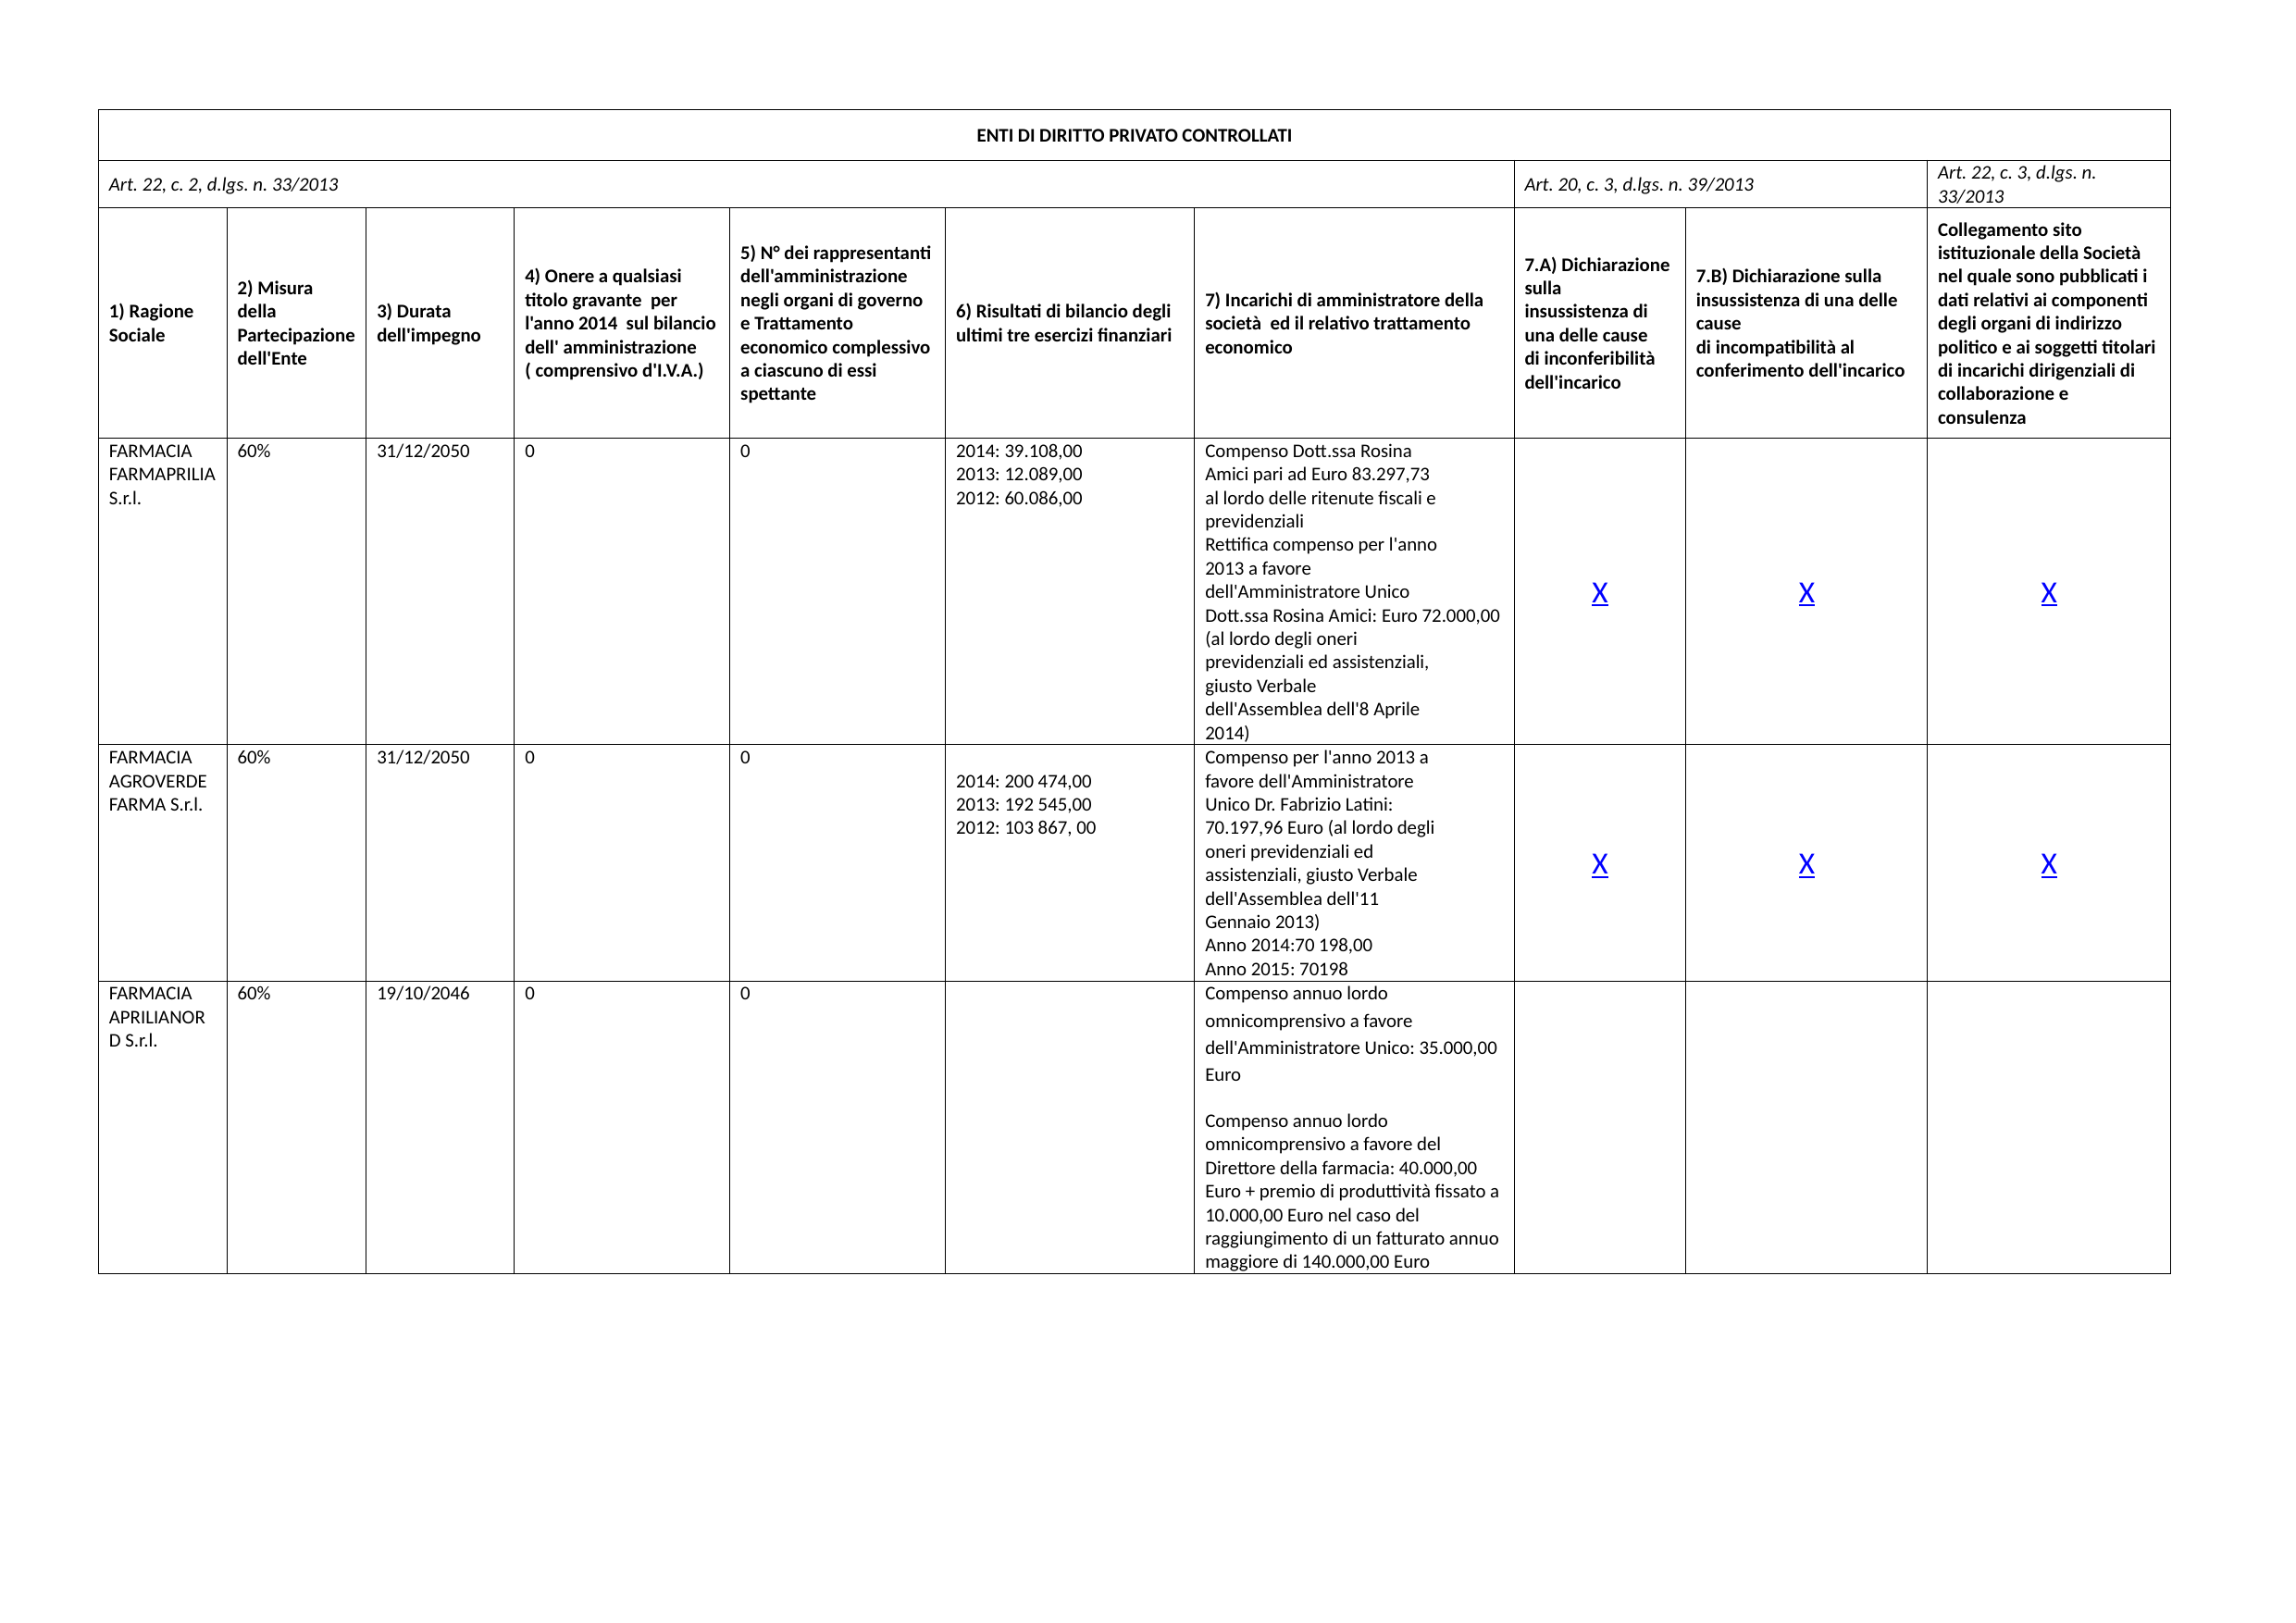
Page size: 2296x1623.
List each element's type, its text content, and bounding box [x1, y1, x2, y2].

table_cell X [1515, 745, 1685, 980]
table_cell 0 [515, 439, 729, 744]
table_cell [1515, 982, 1685, 1273]
table_cell [1686, 982, 1927, 1273]
table_cell Compenso Dott.ssa Rosina Amici pari ad Euro 83.297,73 al lordo delle ritenute fiscali e previdenziali Rettifica compenso per l'anno 2013 a favore dell'Amministratore Unico Dott.ssa Rosina Amici: Euro 72.000,00 (al lordo degli oneri previdenziali ed assistenziali, giusto Verbale dell'Assemblea dell'8 Aprile 2014) [1195, 439, 1514, 744]
table_cell 0 [730, 745, 945, 980]
table_cell Art. 20, c. 3, d.lgs. n. 39/2013 [1515, 161, 1927, 207]
table_cell Art. 22, c. 3, d.lgs. n. 33/2013 [1928, 161, 2170, 207]
table_cell FARMACIA FARMAPRILIA S.r.l. [99, 439, 227, 744]
table_cell 2) Misura della Partecipazione dell'Ente [228, 208, 366, 438]
table_cell [946, 982, 1194, 1273]
table_cell 5) N° dei rappresentanti dell'amministrazione negli organi di governo e Trattamento economico complessivo a ciascuno di essi spettante [730, 208, 945, 438]
table_cell 0 [730, 439, 945, 744]
table_cell 7.A) Dichiarazione sulla insussistenza di una delle cause di inconferibilità dell'incarico [1515, 208, 1685, 438]
table_cell 60% [228, 745, 366, 980]
table_cell 3) Durata dell'impegno [366, 208, 514, 438]
table_cell X [1928, 745, 2170, 980]
table_cell X [1928, 439, 2170, 744]
table_cell X [1686, 745, 1927, 980]
table_cell 7.B) Dichiarazione sulla insussistenza di una delle cause di incompatibilità al conferimento dell'incarico [1686, 208, 1927, 438]
table_cell 2014: 39.108,00 2013: 12.089,00 2012: 60.086,00 [946, 439, 1194, 744]
table_cell 6) Risultati di bilancio degli ultimi tre esercizi finanziari [946, 208, 1194, 438]
table_cell FARMACIA APRILIANORD S.r.l. [99, 982, 227, 1273]
table_cell Compenso annuo lordo omnicomprensivo a favore dell'Amministratore Unico: 35.000,00 Euro Compenso annuo lordo omnicomprensivo a favore del Direttore della farmacia: 40.000,00 Euro + premio di produttività fissato a 10.000,00 Euro nel caso del raggiungimento di un fatturato annuo maggiore di 140.000,00 Euro [1195, 982, 1514, 1273]
table_cell X [1515, 439, 1685, 744]
table_cell 1) Ragione Sociale [99, 208, 227, 438]
table_cell 31/12/2050 [366, 439, 514, 744]
table_cell 7) Incarichi di amministratore della società ed il relativo trattamento economico [1195, 208, 1514, 438]
table_cell Collegamento sito istituzionale della Società nel quale sono pubblicati i dati relativi ai componenti degli organi di indirizzo politico e ai soggetti titolari di incarichi dirigenziali di collaborazione e consulenza [1928, 208, 2170, 438]
table_cell FARMACIA AGROVERDE FARMA S.r.l. [99, 745, 227, 980]
table_cell 0 [515, 745, 729, 980]
table_cell 31/12/2050 [366, 745, 514, 980]
table_cell 0 [515, 982, 729, 1273]
table_cell 19/10/2046 [366, 982, 514, 1273]
table_cell 60% [228, 982, 366, 1273]
table_cell 4) Onere a qualsiasi titolo gravante per l'anno 2014 sul bilancio dell' amministrazione ( comprensivo d'I.V.A.) [515, 208, 729, 438]
table_header ENTI DI DIRITTO PRIVATO CONTROLLATI [99, 110, 2170, 159]
table_cell 0 [730, 982, 945, 1273]
table_cell [1928, 982, 2170, 1273]
table_cell 60% [228, 439, 366, 744]
table_cell 2014: 200 474,00 2013: 192 545,00 2012: 103 867, 00 [946, 745, 1194, 980]
table_cell Compenso per l'anno 2013 a favore dell'Amministratore Unico Dr. Fabrizio Latini: 70.197,96 Euro (al lordo degli oneri previdenziali ed assistenziali, giusto Verbale dell'Assemblea dell'11 Gennaio 2013) Anno 2014:70 198,00 Anno 2015: 70198 [1195, 745, 1514, 980]
table_cell Art. 22, c. 2, d.lgs. n. 33/2013 [99, 161, 1514, 207]
table_cell X [1686, 439, 1927, 744]
